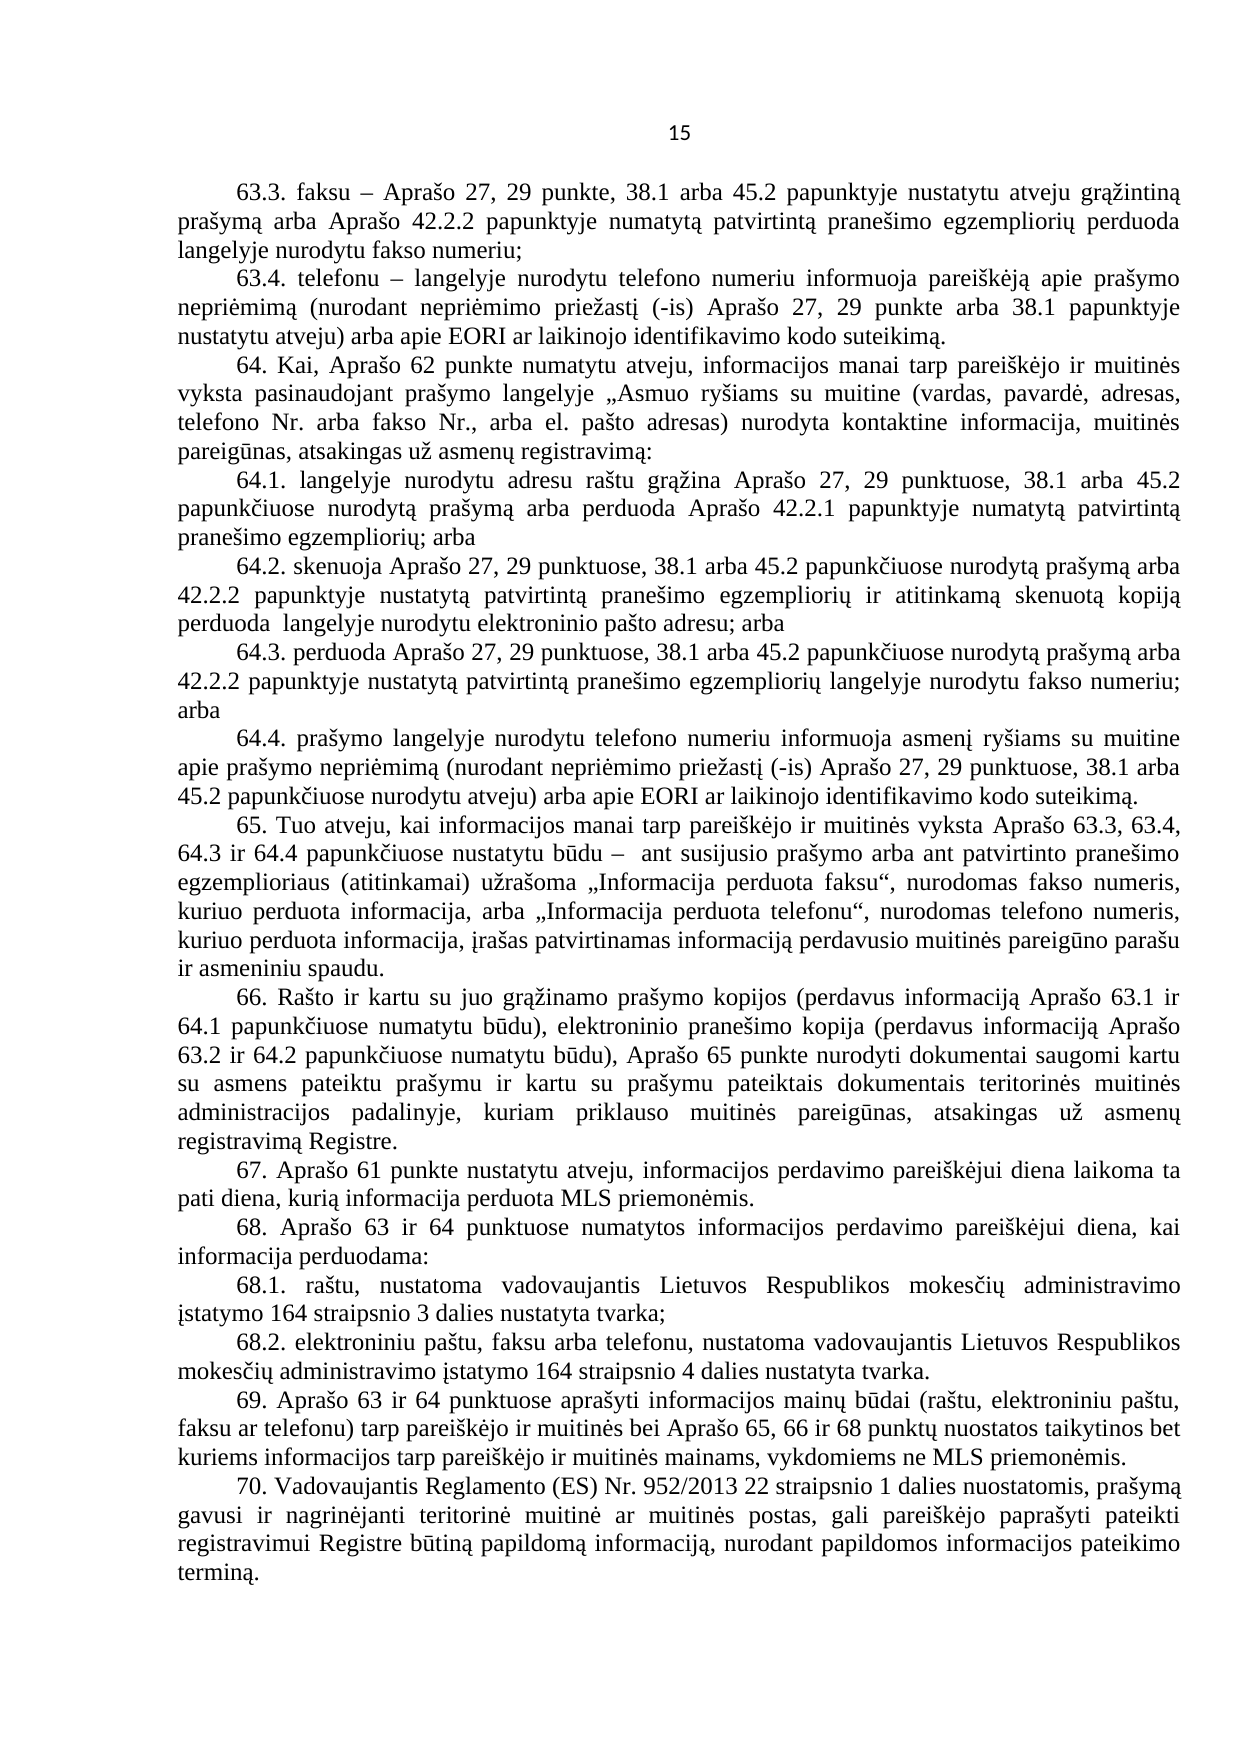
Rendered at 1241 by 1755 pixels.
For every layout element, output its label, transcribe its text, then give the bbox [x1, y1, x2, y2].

text 68.1. raštu, nustatoma vadovaujantis Lietuvos Respublikos mokesčių administravimo įstatymo 164 straipsnio 3 dalies nustatyta tvarka; [177, 1270, 1181, 1327]
text 65. Tuo atveju, kai informacijos manai tarp pareiškėjo ir muitinės vyksta Aprašo 63.3, 63.4, 64.3 ir 64.4 papunkčiuose nustatytu būdu – ant susijusio prašymo arba ant patvirtinto pranešimo egzemplioriaus (atitinkamai) užrašoma „Informacija perduota faksu“, nurodomas fakso numeris, kuriuo perduota informacija, arba „Informacija perduota telefonu“, nurodomas telefono numeris, kuriuo perduota informacija, įrašas patvirtinamas informaciją perdavusio muitinės pareigūno parašu ir asmeniniu spaudu. [177, 810, 1181, 982]
text 66. Rašto ir kartu su juo grąžinamo prašymo kopijos (perdavus informaciją Aprašo 63.1 ir 64.1 papunkčiuose numatytu būdu), elektroninio pranešimo kopija (perdavus informaciją Aprašo 63.2 ir 64.2 papunkčiuose numatytu būdu), Aprašo 65 punkte nurodyti dokumentai saugomi kartu su asmens pateiktu prašymu ir kartu su prašymu pateiktais dokumentais teritorinės muitinės administracijos padalinyje, kuriam priklauso muitinės pareigūnas, atsakingas už asmenų registravimą Registre. [177, 982, 1181, 1155]
text 68. Aprašo 63 ir 64 punktuose numatytos informacijos perdavimo pareiškėjui diena, kai informacija perduodama: [177, 1212, 1181, 1270]
text 67. Aprašo 61 punkte nustatytu atveju, informacijos perdavimo pareiškėjui diena laikoma ta pati diena, kurią informacija perduota MLS priemonėmis. [177, 1155, 1181, 1212]
text 64.3. perduoda Aprašo 27, 29 punktuose, 38.1 arba 45.2 papunkčiuose nurodytą prašymą arba 42.2.2 papunktyje nustatytą patvirtintą pranešimo egzempliorių langelyje nurodytu fakso numeriu; arba [177, 637, 1181, 723]
text 64.2. skenuoja Aprašo 27, 29 punktuose, 38.1 arba 45.2 papunkčiuose nurodytą prašymą arba 42.2.2 papunktyje nustatytą patvirtintą pranešimo egzempliorių ir atitinkamą skenuotą kopiją perduoda langelyje nurodytu elektroninio pašto adresu; arba [177, 551, 1181, 637]
text 64. Kai, Aprašo 62 punkte numatytu atveju, informacijos manai tarp pareiškėjo ir muitinės vyksta pasinaudojant prašymo langelyje „Asmuo ryšiams su muitine (vardas, pavardė, adresas, telefono Nr. arba fakso Nr., arba el. pašto adresas) nurodyta kontaktine informacija, muitinės pareigūnas, atsakingas už asmenų registravimą: [177, 350, 1181, 465]
text 68.2. elektroniniu paštu, faksu arba telefonu, nustatoma vadovaujantis Lietuvos Respublikos mokesčių administravimo įstatymo 164 straipsnio 4 dalies nustatyta tvarka. [177, 1327, 1181, 1385]
text 63.3. faksu – Aprašo 27, 29 punkte, 38.1 arba 45.2 papunktyje nustatytu atveju grąžintiną prašymą arba Aprašo 42.2.2 papunktyje numatytą patvirtintą pranešimo egzempliorių perduoda langelyje nurodytu fakso numeriu; [177, 177, 1181, 263]
text 70. Vadovaujantis Reglamento (ES) Nr. 952/2013 22 straipsnio 1 dalies nuostatomis, prašymą gavusi ir nagrinėjanti teritorinė muitinė ar muitinės postas, gali pareiškėjo paprašyti pateikti registravimui Registre būtiną papildomą informaciją, nurodant papildomos informacijos pateikimo terminą. [177, 1471, 1181, 1586]
text 63.4. telefonu – langelyje nurodytu telefono numeriu informuoja pareiškėją apie prašymo nepriėmimą (nurodant nepriėmimo priežastį (-is) Aprašo 27, 29 punkte arba 38.1 papunktyje nustatytu atveju) arba apie EORI ar laikinojo identifikavimo kodo suteikimą. [177, 263, 1181, 350]
text 69. Aprašo 63 ir 64 punktuose aprašyti informacijos mainų būdai (raštu, elektroniniu paštu, faksu ar telefonu) tarp pareiškėjo ir muitinės bei Aprašo 65, 66 ir 68 punktų nuostatos taikytinos bet kuriems informacijos tarp pareiškėjo ir muitinės mainams, vykdomiems ne MLS priemonėmis. [177, 1385, 1181, 1471]
text 64.4. prašymo langelyje nurodytu telefono numeriu informuoja asmenį ryšiams su muitine apie prašymo nepriėmimą (nurodant nepriėmimo priežastį (-is) Aprašo 27, 29 punktuose, 38.1 arba 45.2 papunkčiuose nurodytu atveju) arba apie EORI ar laikinojo identifikavimo kodo suteikimą. [177, 723, 1181, 810]
text 64.1. langelyje nurodytu adresu raštu grąžina Aprašo 27, 29 punktuose, 38.1 arba 45.2 papunkčiuose nurodytą prašymą arba perduoda Aprašo 42.2.1 papunktyje numatytą patvirtintą pranešimo egzempliorių; arba [177, 465, 1181, 551]
